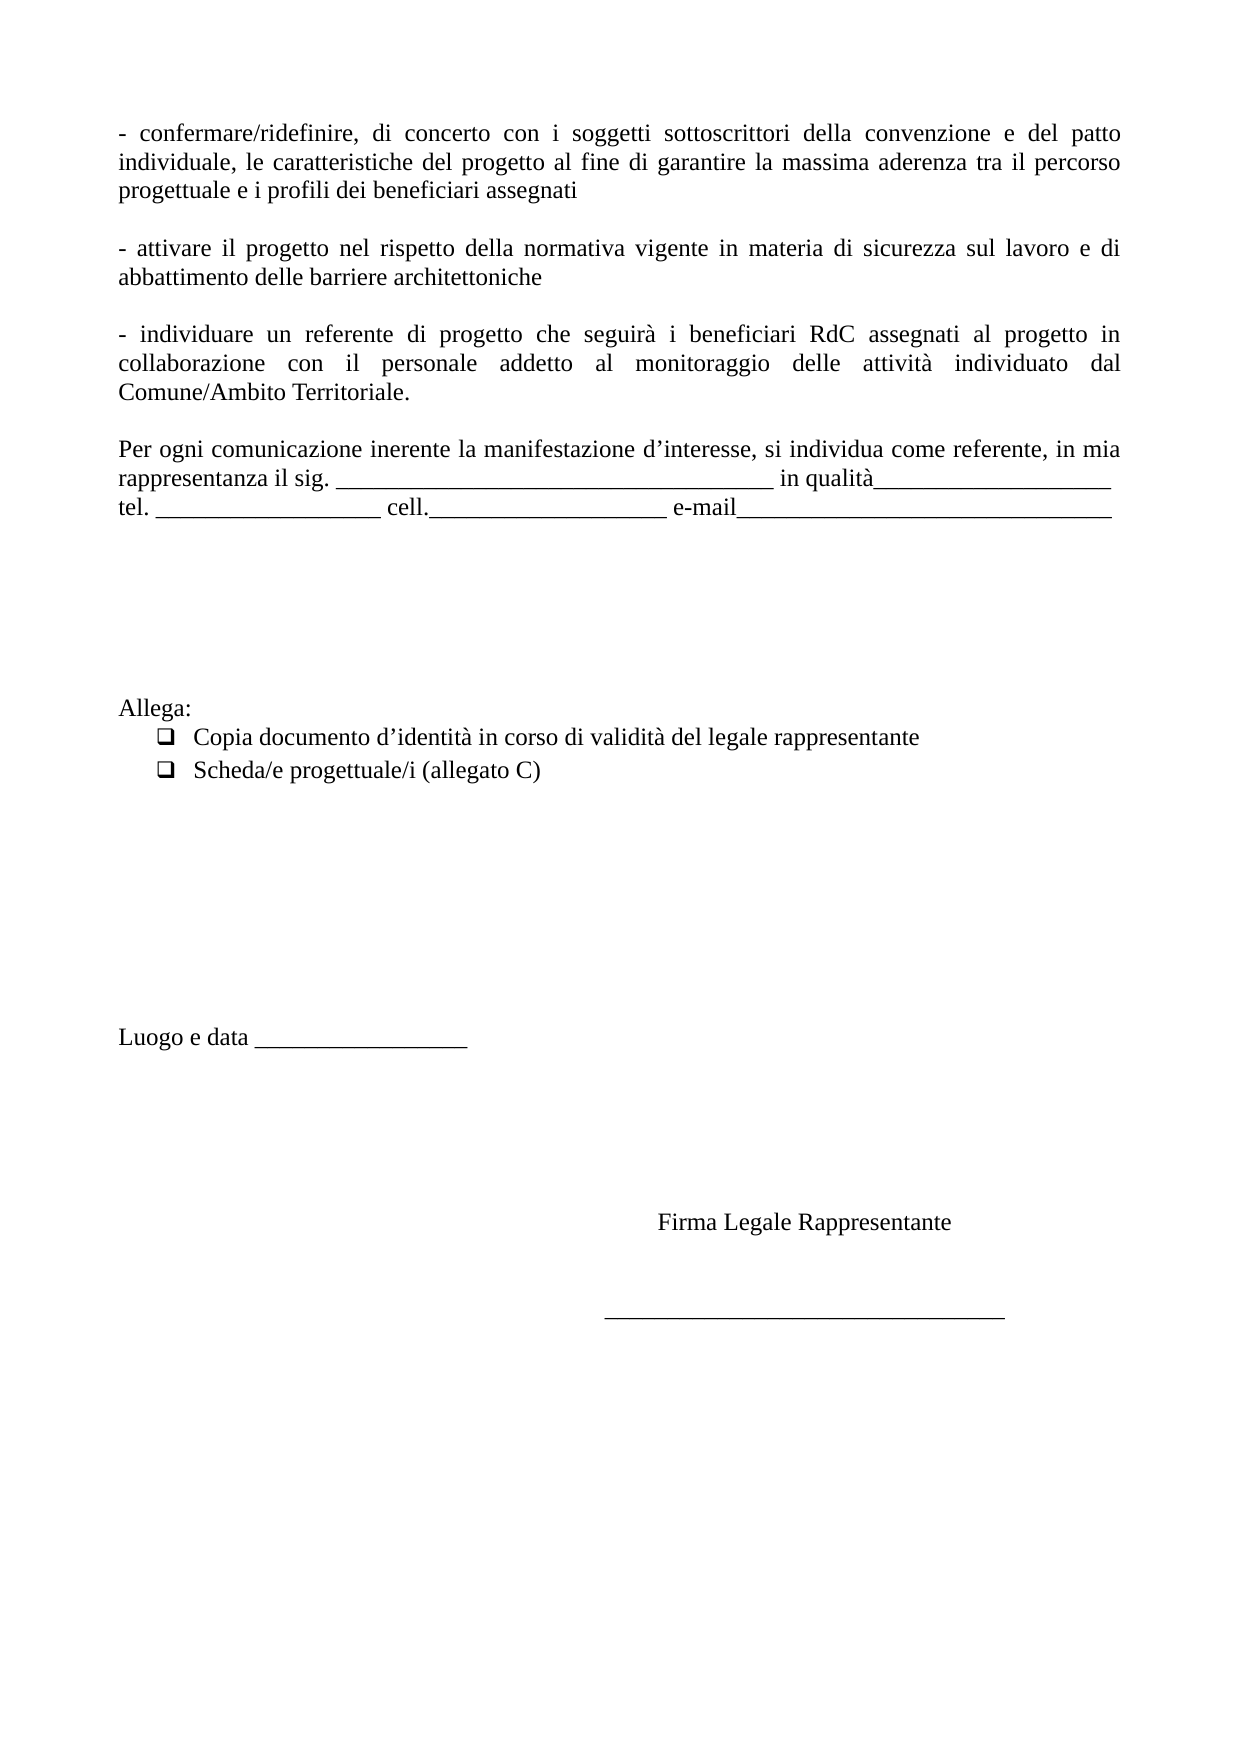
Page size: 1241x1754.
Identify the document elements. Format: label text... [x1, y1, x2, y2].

text tel. __________________ cell.___________________ e-mail______________________________ [118, 492, 1122, 521]
text Firma Legale Rappresentante [118, 1207, 1122, 1235]
list Copia documento d’identità in corso di validità del legale rappresentante [156, 722, 1122, 751]
text Per ogni comunicazione inerente la manifestazione d’interesse, si individua come referente, in mia rappresentanza il sig. ___________________________________ in qualità___________________ [118, 434, 1122, 492]
text - individuare un referente di progetto che seguirà i beneficiari RdC assegnati al progetto in collaborazione con il personale addetto al monitoraggio delle attività individuato dal Comune/Ambito Territoriale. [118, 319, 1122, 406]
text Luogo e data _________________ [118, 1022, 1122, 1051]
text Allega: [118, 693, 1122, 722]
list Scheda/e progettuale/i (allegato C) [156, 755, 1122, 784]
text ________________________________ [118, 1293, 1122, 1322]
text - attivare il progetto nel rispetto della normativa vigente in materia di sicurezza sul lavoro e di abbattimento delle barriere architettoniche [118, 233, 1122, 291]
text - confermare/ridefinire, di concerto con i soggetti sottoscrittori della convenzione e del patto individuale, le caratteristiche del progetto al fine di garantire la massima aderenza tra il percorso progettuale e i profili dei beneficiari assegnati [118, 118, 1122, 204]
